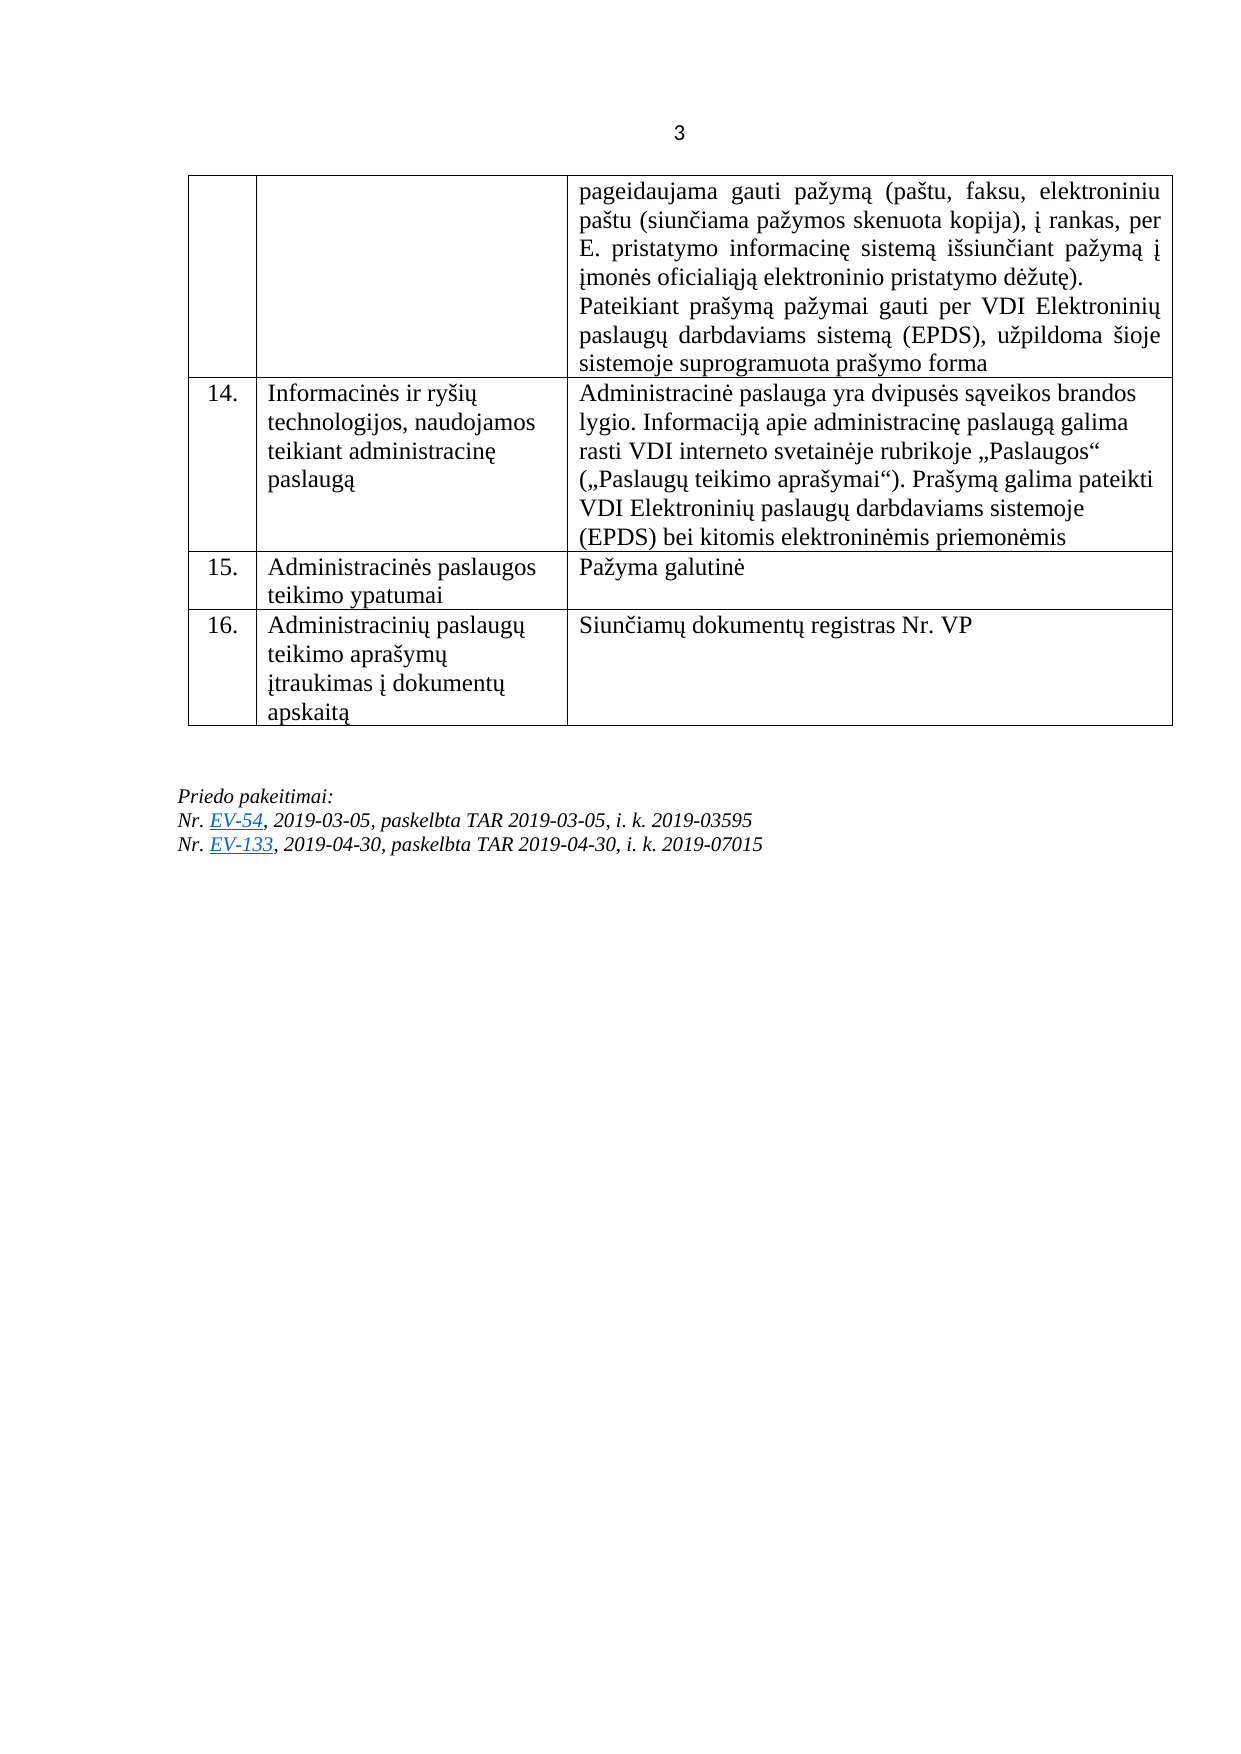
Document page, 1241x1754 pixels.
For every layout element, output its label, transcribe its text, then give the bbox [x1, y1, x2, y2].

table_header [177, 175, 188, 726]
table_cell Administracinių paslaugų teikimo aprašymų įtraukimas į dokumentų apskaitą [257, 610, 567, 725]
text Nr. EV-54, 2019-03-05, paskelbta TAR 2019-03-05, i. k. 2019-03595 [177, 808, 1181, 832]
table_cell pageidaujama gauti pažymą (paštu, faksu, elektroniniu paštu (siunčiama pažymos skenuota kopija), į rankas, per E. pristatymo informacinę sistemą išsiunčiant pažymą į įmonės oficialiąją elektroninio pristatymo dėžutę). Pateikiant prašymą pažymai gauti per VDI Elektroninių paslaugų darbdaviams sistemą (EPDS), užpildoma šioje sistemoje suprogramuota prašymo forma [568, 176, 1172, 377]
table_cell Siunčiamų dokumentų registras Nr. VP [568, 610, 1172, 725]
text Priedo pakeitimai: [177, 784, 1181, 808]
table_cell Pažyma galutinė [568, 552, 1172, 609]
table_cell 15. [189, 552, 256, 609]
table_cell 16. [189, 610, 256, 725]
table_cell Administracinė paslauga yra dvipusės sąveikos brandos lygio. Informaciją apie administracinę paslaugą galima rasti VDI interneto svetainėje rubrikoje „Paslaugos“ („Paslaugų teikimo aprašymai“). Prašymą galima pateikti VDI Elektroninių paslaugų darbdaviams sistemoje (EPDS) bei kitomis elektroninėmis priemonėmis [568, 378, 1172, 551]
table_cell 14. [189, 378, 256, 551]
text Nr. EV-133, 2019-04-30, paskelbta TAR 2019-04-30, i. k. 2019-07015 [177, 832, 1181, 856]
table_cell Administracinės paslaugos teikimo ypatumai [257, 552, 567, 609]
table_header [1173, 175, 1207, 726]
table_cell [257, 176, 567, 377]
table_cell Informacinės ir ryšių technologijos, naudojamos teikiant administracinę paslaugą [257, 378, 567, 551]
table_cell [189, 176, 256, 377]
